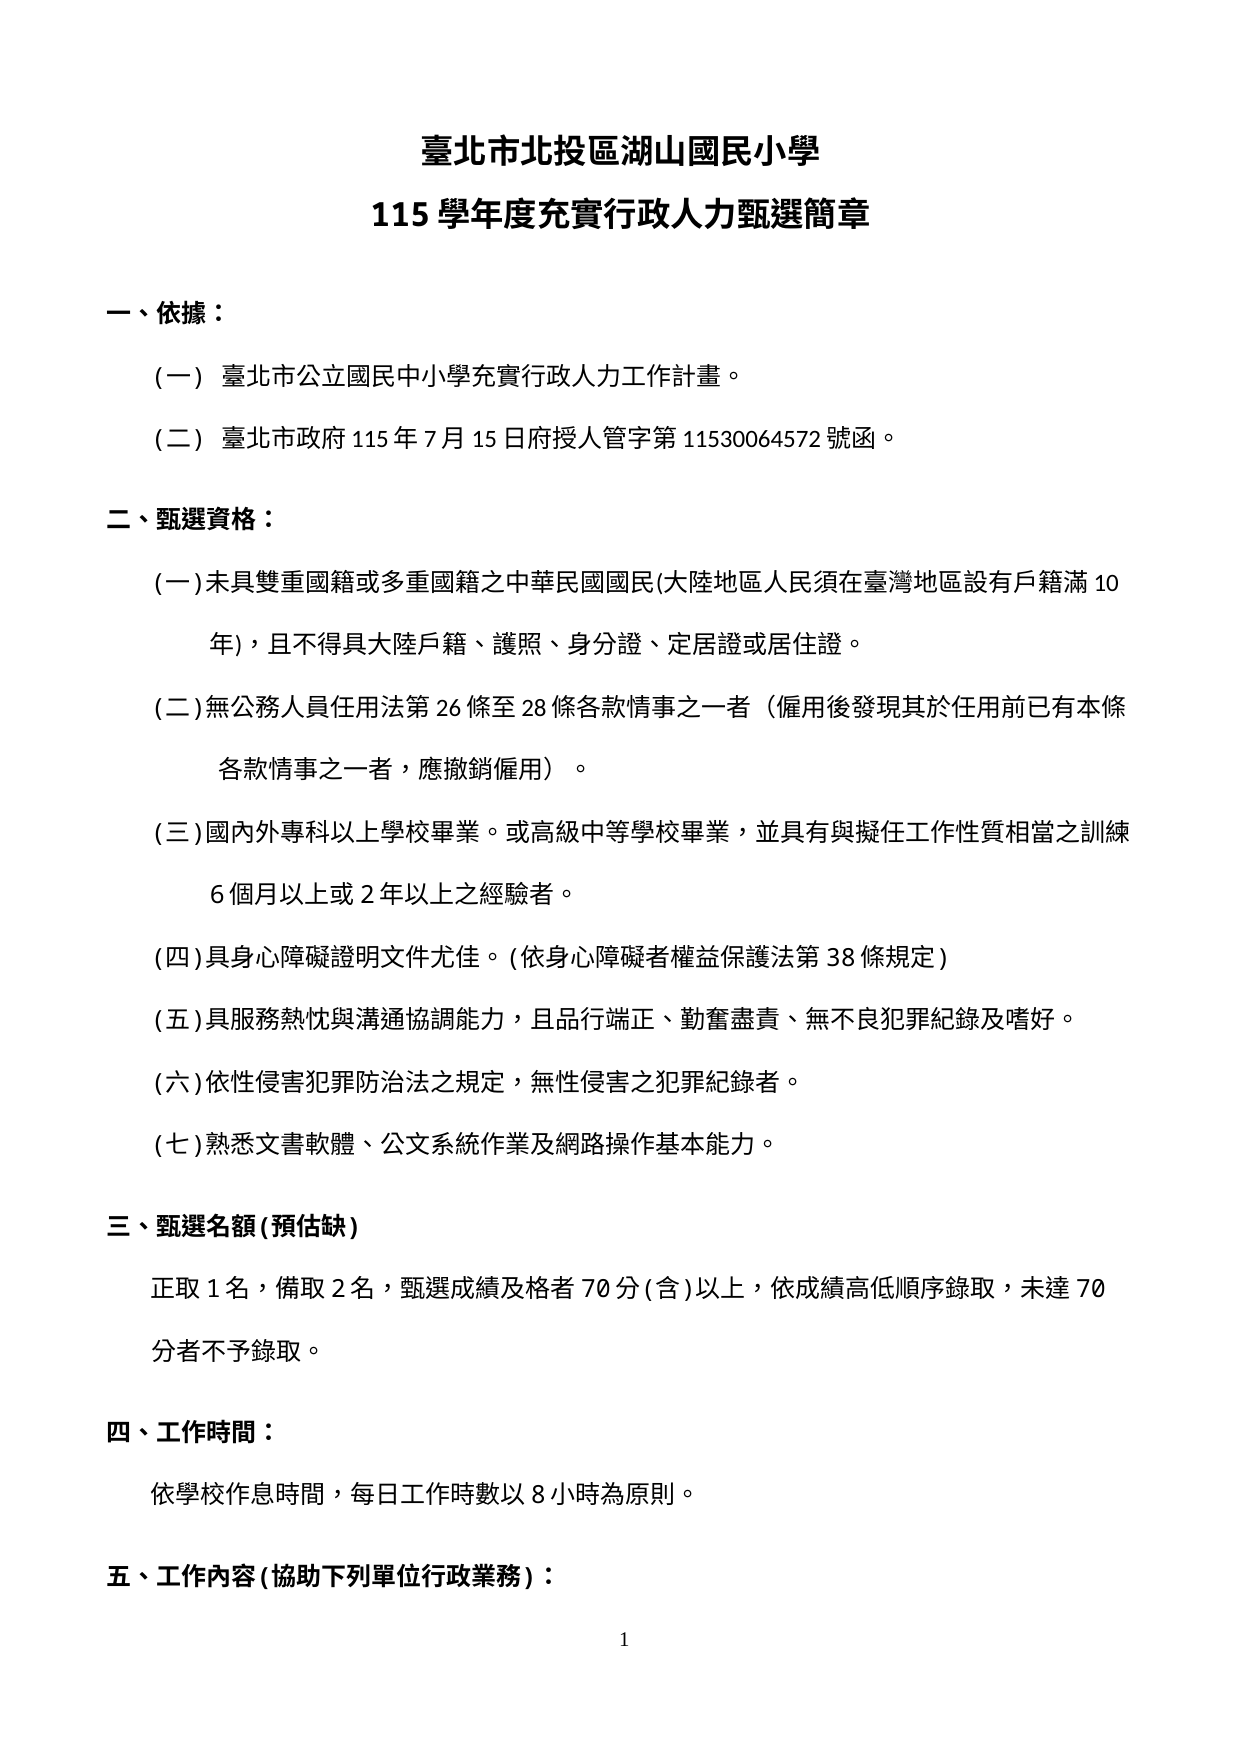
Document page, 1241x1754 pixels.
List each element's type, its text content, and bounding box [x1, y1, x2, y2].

text 依學校作息時間，每日工作時數以8小時為原則。 [151, 1451, 1134, 1514]
text (七)熟悉文書軟體、公文系統作業及網路操作基本能力。 [151, 1101, 1134, 1164]
text 二、甄選資格： [106, 476, 1134, 539]
text 正取1名，備取2名，甄選成績及格者70分(含)以上，依成績高低順序錄取，未達70分者不予錄取。 [151, 1245, 1134, 1370]
text 四、工作時間： [106, 1389, 1134, 1451]
text (六)依性侵害犯罪防治法之規定，無性侵害之犯罪紀錄者。 [151, 1039, 1134, 1101]
text (一) 臺北市公立國民中小學充實行政人力工作計畫。 [151, 333, 1146, 395]
text (二) 臺北市政府115年7月15日府授人管字第11530064572號函。 [151, 395, 1146, 458]
text (一)未具雙重國籍或多重國籍之中華民國國民(大陸地區人民須在臺灣地區設有戶籍滿10年)，且不得具大陸戶籍、護照、身分證、定居證或居住證。 [151, 539, 1134, 664]
text 115學年度充實行政人力甄選簡章 [106, 170, 1134, 233]
text 五、工作內容(協助下列單位行政業務)： [106, 1533, 1134, 1595]
text (四)具身心障礙證明文件尤佳。(依身心障礙者權益保護法第38條規定) [151, 914, 1134, 976]
text 三、甄選名額(預估缺) [106, 1183, 1134, 1245]
text 臺北市北投區湖山國民小學 [106, 108, 1134, 170]
text (二)無公務人員任用法第26條至28條各款情事之一者（僱用後發現其於任用前已有本條各款情事之一者，應撤銷僱用）。 [151, 664, 1134, 789]
text (三)國內外專科以上學校畢業。或高級中等學校畢業，並具有與擬任工作性質相當之訓練6個月以上或2年以上之經驗者。 [151, 789, 1134, 914]
text (五)具服務熱忱與溝通協調能力，且品行端正、勤奮盡責、無不良犯罪紀錄及嗜好。 [151, 976, 1134, 1039]
text 一、依據： [106, 270, 1134, 333]
